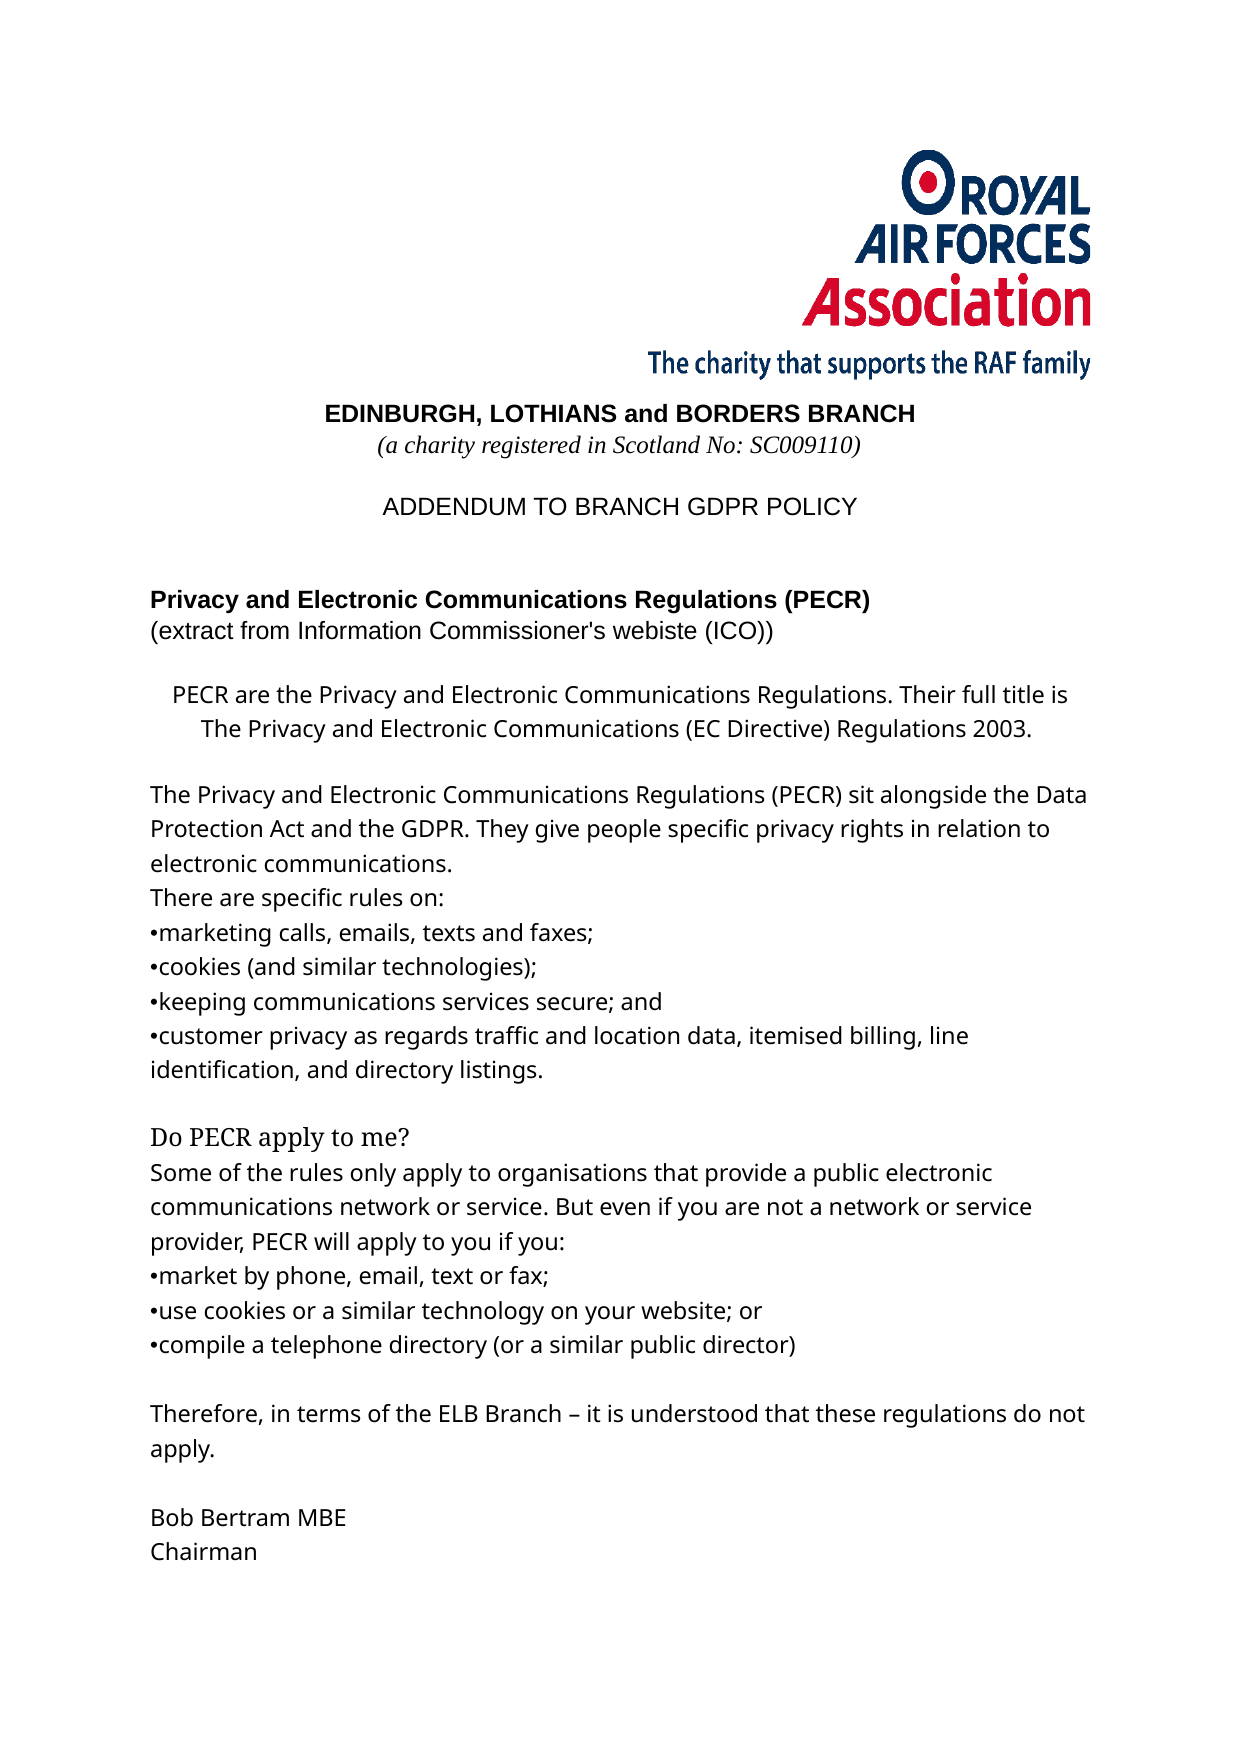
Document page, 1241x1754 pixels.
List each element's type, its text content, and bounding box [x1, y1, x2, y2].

list customer privacy as regards traffic and location data, itemised billing, line identification, and directory listings. [150, 1019, 1090, 1086]
text EDINBURGH, LOTHIANS and BORDERS BRANCH [150, 399, 1090, 427]
picture [648, 150, 1091, 380]
list use cookies or a similar technology on your website; or [150, 1294, 1090, 1326]
text (extract from Information Commissioner's webiste (ICO)) [150, 616, 1090, 645]
list cookies (and similar technologies); [150, 950, 1090, 982]
list compile a telephone directory (or a similar public director) [150, 1328, 1090, 1361]
text PECR are the Privacy and Electronic Communications Regulations. Their full title is The Privacy and Electronic Communications (EC Directive) Regulations 2003. [150, 678, 1090, 744]
text Privacy and Electronic Communications Regulations (PECR) [150, 585, 1090, 614]
text The Privacy and Electronic Communications Regulations (PECR) sit alongside the Data Protection Act and the GDPR. They give people specific privacy rights in relation to electronic communications. [150, 778, 1090, 879]
list keeping communications services secure; and [150, 985, 1090, 1017]
text Chairman [150, 1535, 1090, 1567]
subtitle Do PECR apply to me? [150, 1119, 1090, 1153]
text ADDENDUM TO BRANCH GDPR POLICY [150, 492, 1090, 521]
text (a charity registered in Scotland No: SC009110) [150, 430, 1090, 458]
text Bob Bertram MBE [150, 1501, 1090, 1533]
text There are specific rules on: [150, 881, 1090, 913]
text Some of the rules only apply to organisations that provide a public electronic communications network or service. But even if you are not a network or service provider, PECR will apply to you if you: [150, 1156, 1090, 1257]
list marketing calls, emails, texts and faxes; [150, 916, 1090, 948]
text Therefore, in terms of the ELB Branch – it is understood that these regulations do not apply. [150, 1397, 1090, 1464]
list market by phone, email, text or fax; [150, 1259, 1090, 1292]
